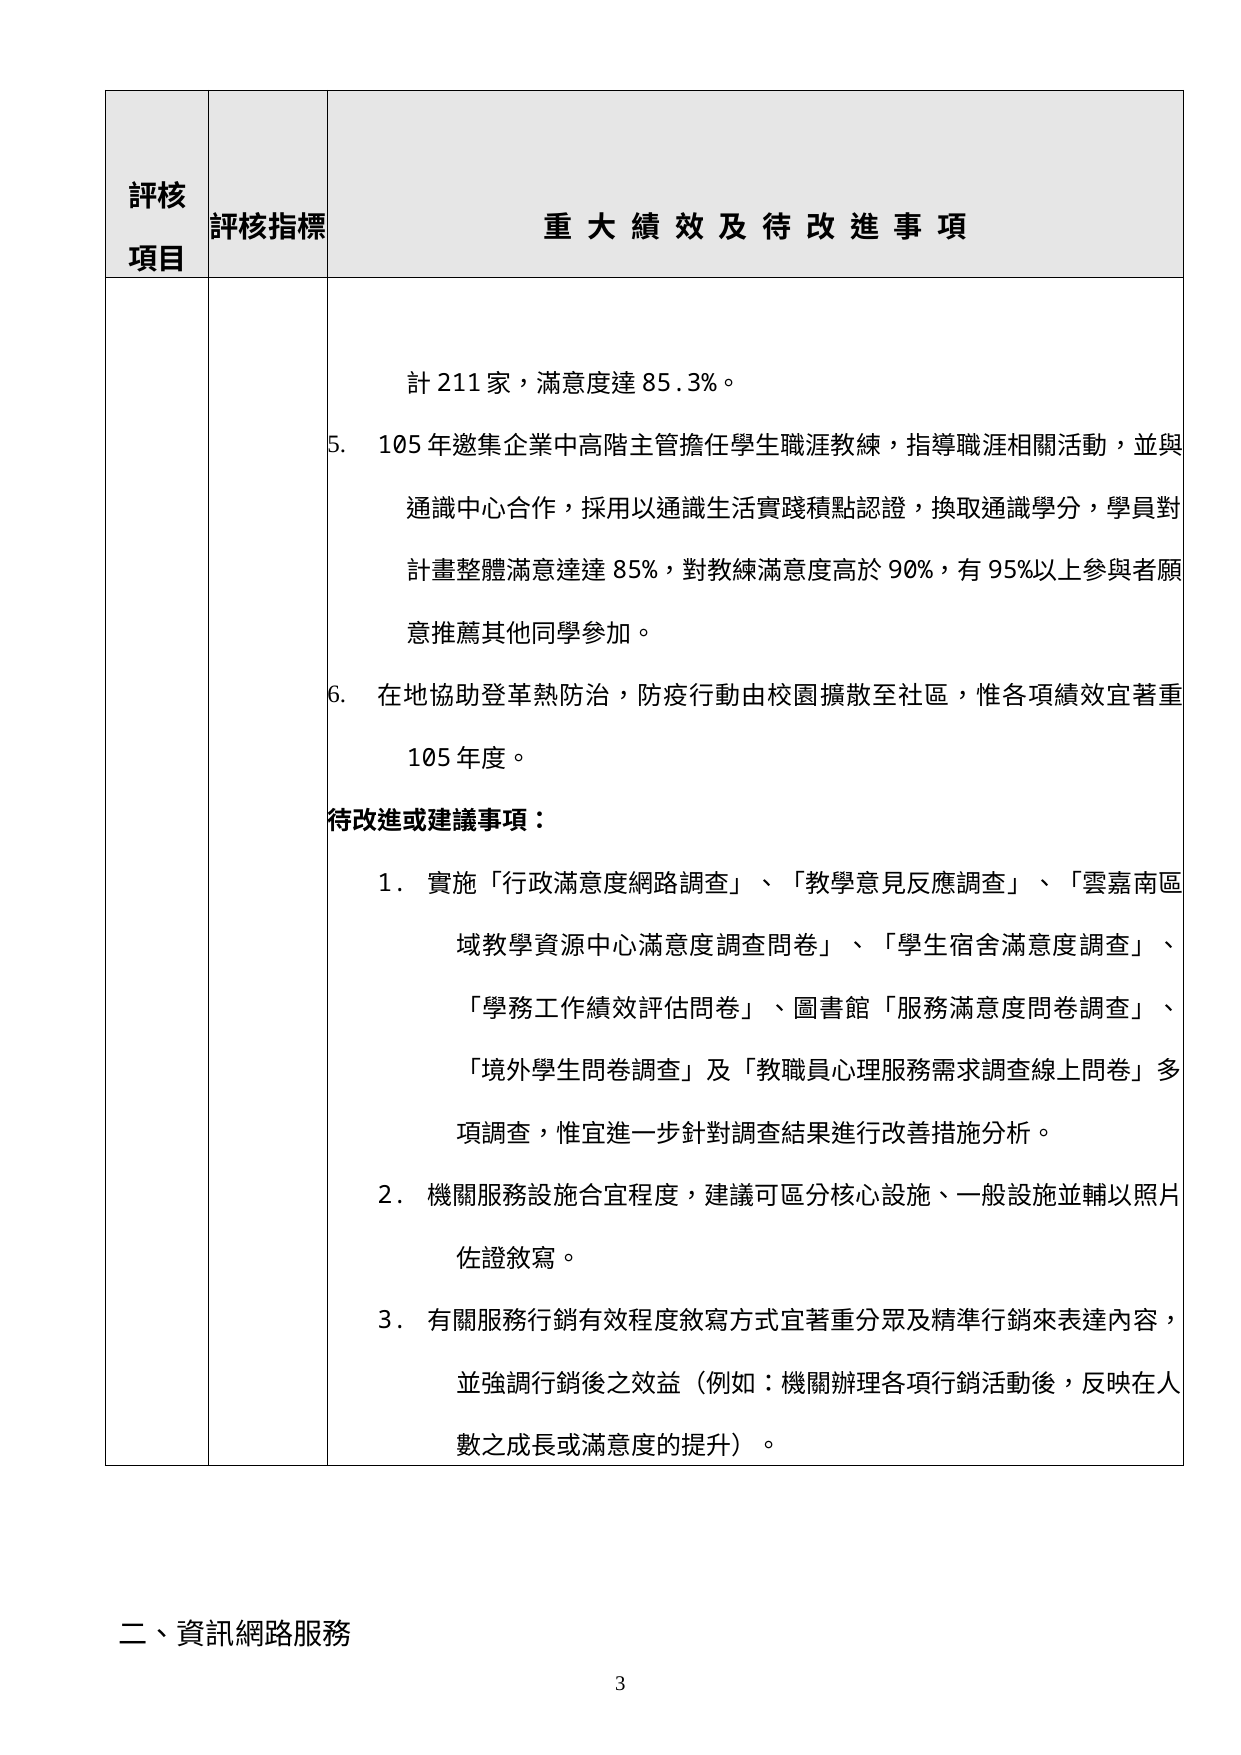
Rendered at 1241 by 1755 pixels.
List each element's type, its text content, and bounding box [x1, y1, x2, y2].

table_header 重 大 績 效 及 待 改 進 事 項 [328, 91, 1183, 277]
text 二、資訊網路服務 [118, 1590, 1122, 1652]
table_cell [106, 278, 208, 1465]
table_cell [209, 278, 327, 1465]
table_header 評核 項目 [106, 91, 208, 277]
table_cell 計211家，滿意度達85.3%。 105年邀集企業中高階主管擔任學生職涯教練，指導職涯相關活動，並與通識中心合作，採用以通識生活實踐積點認證，換取通識學分，學員對計畫整體滿意達達85%，對教練滿意度高於90%，有95%以上參與者願意推薦其他同學參加。 在地協助登革熱防治，防疫行動由校園擴散至社區，惟各項績效宜著重105年度。 待改進或建議事項： 實施「行政滿意度網路調查」、「教學意見反應調查」、「雲嘉南區域教學資源中心滿意度調查問卷」、「學生宿舍滿意度調查」、「學務工作績效評估問卷」、圖書館「服務滿意度問卷調查」、「境外學生問卷調查」及「教職員心理服務需求調查線上問卷」多項調查，惟宜進一步針對調查結果進行改善措施分析。 機關服務設施合宜程度，建議可區分核心設施、一般設施並輔以照片佐證敘寫。 有關服務行銷有效程度敘寫方式宜著重分眾及精準行銷來表達內容，並強調行銷後之效益（例如：機關辦理各項行銷活動後，反映在人數之成長或滿意度的提升）。 [328, 278, 1183, 1465]
table_header 評核指標 [209, 91, 327, 277]
